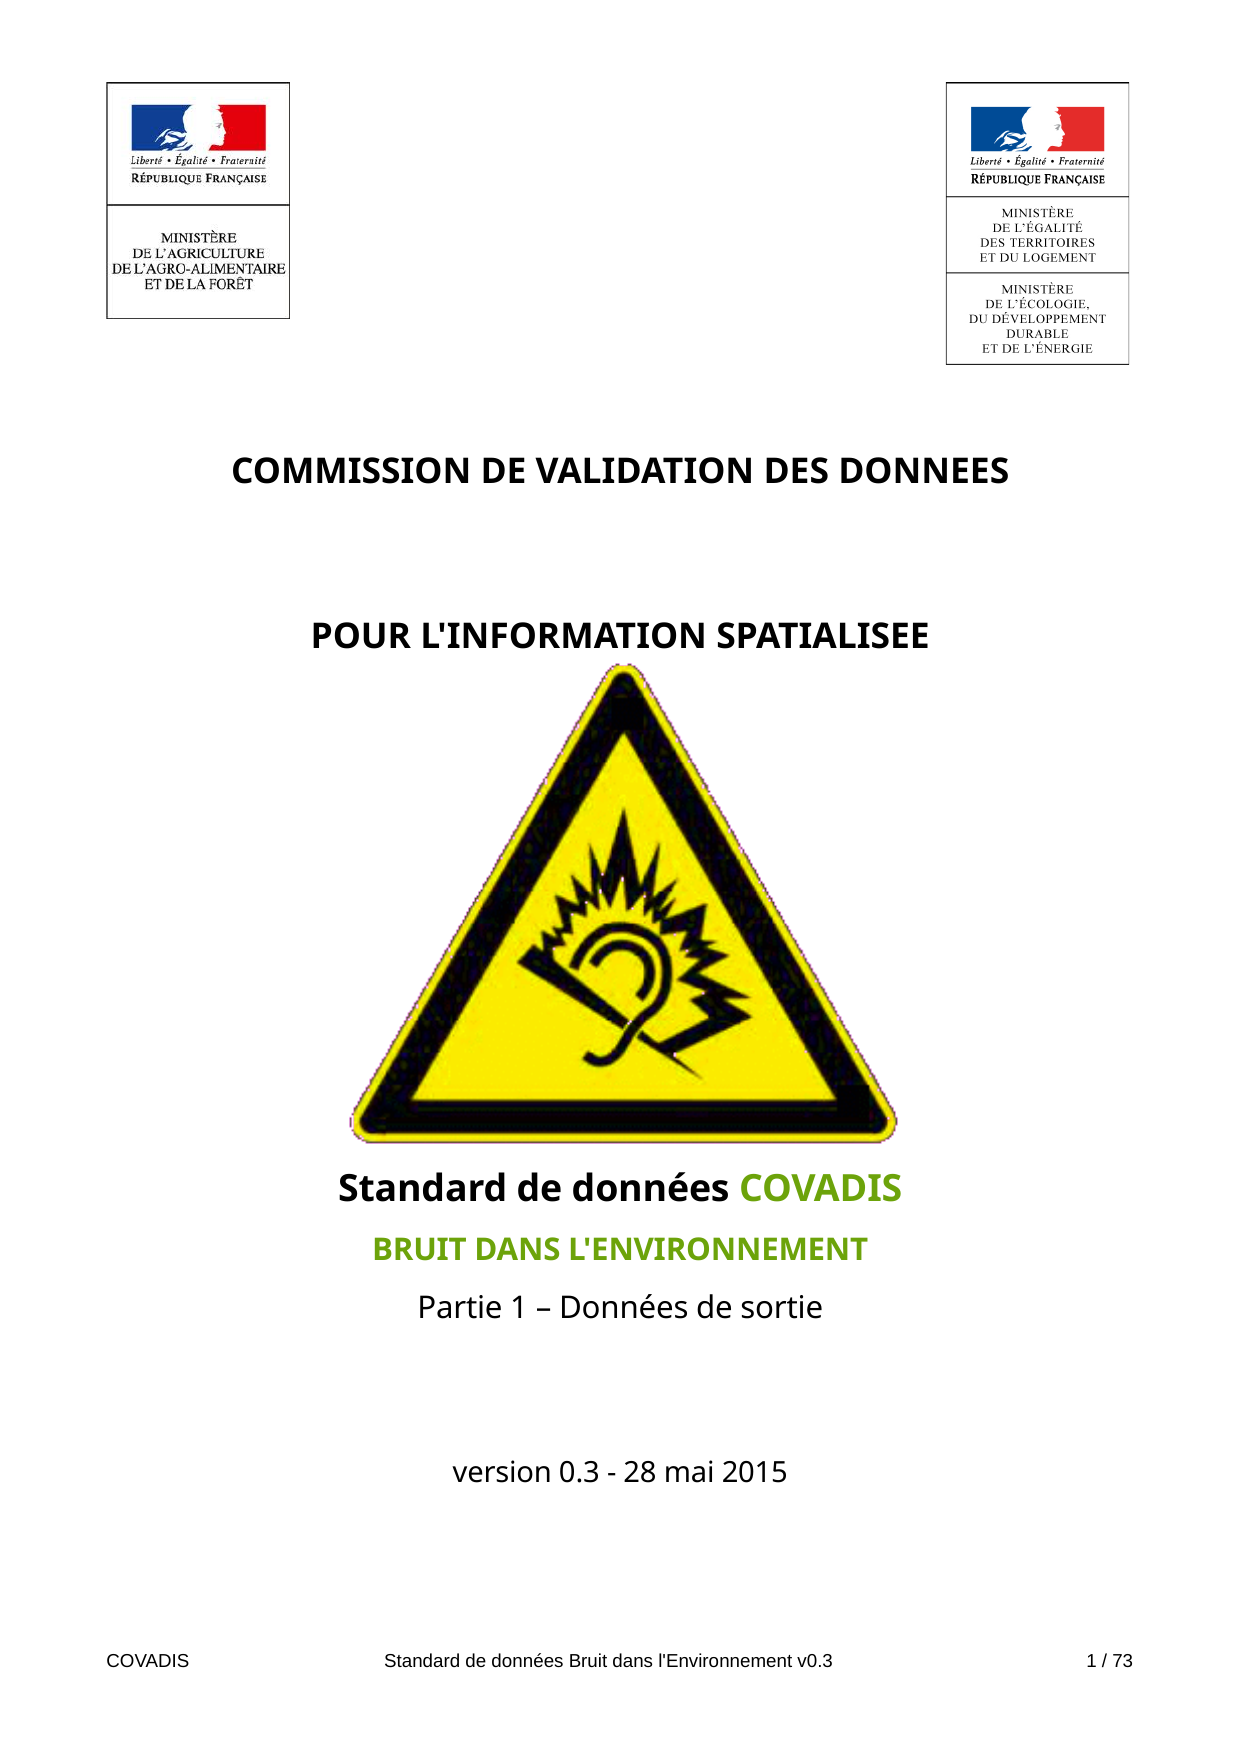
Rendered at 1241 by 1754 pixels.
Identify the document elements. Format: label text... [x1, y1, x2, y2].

picture [945, 82, 1130, 365]
text COMMISSION DE VALIDATION DES DONNEES [106, 447, 1134, 492]
subtitle Standard de données COVADIS [106, 1110, 1134, 1212]
text version 0.3 - 28 mai 2015 [106, 1452, 1134, 1531]
table_header [1130, 83, 1134, 364]
subtitle BRUIT DANS L'ENVIRONNEMENT [106, 1227, 1134, 1270]
picture [106, 82, 290, 319]
table_header [106, 83, 620, 388]
table_header [620, 83, 945, 364]
text Partie 1 – Données de sortie [106, 1285, 1134, 1327]
table_header [620, 365, 1134, 388]
picture [330, 656, 902, 1150]
text POUR L'INFORMATION SPATIALISEE [106, 612, 1134, 747]
